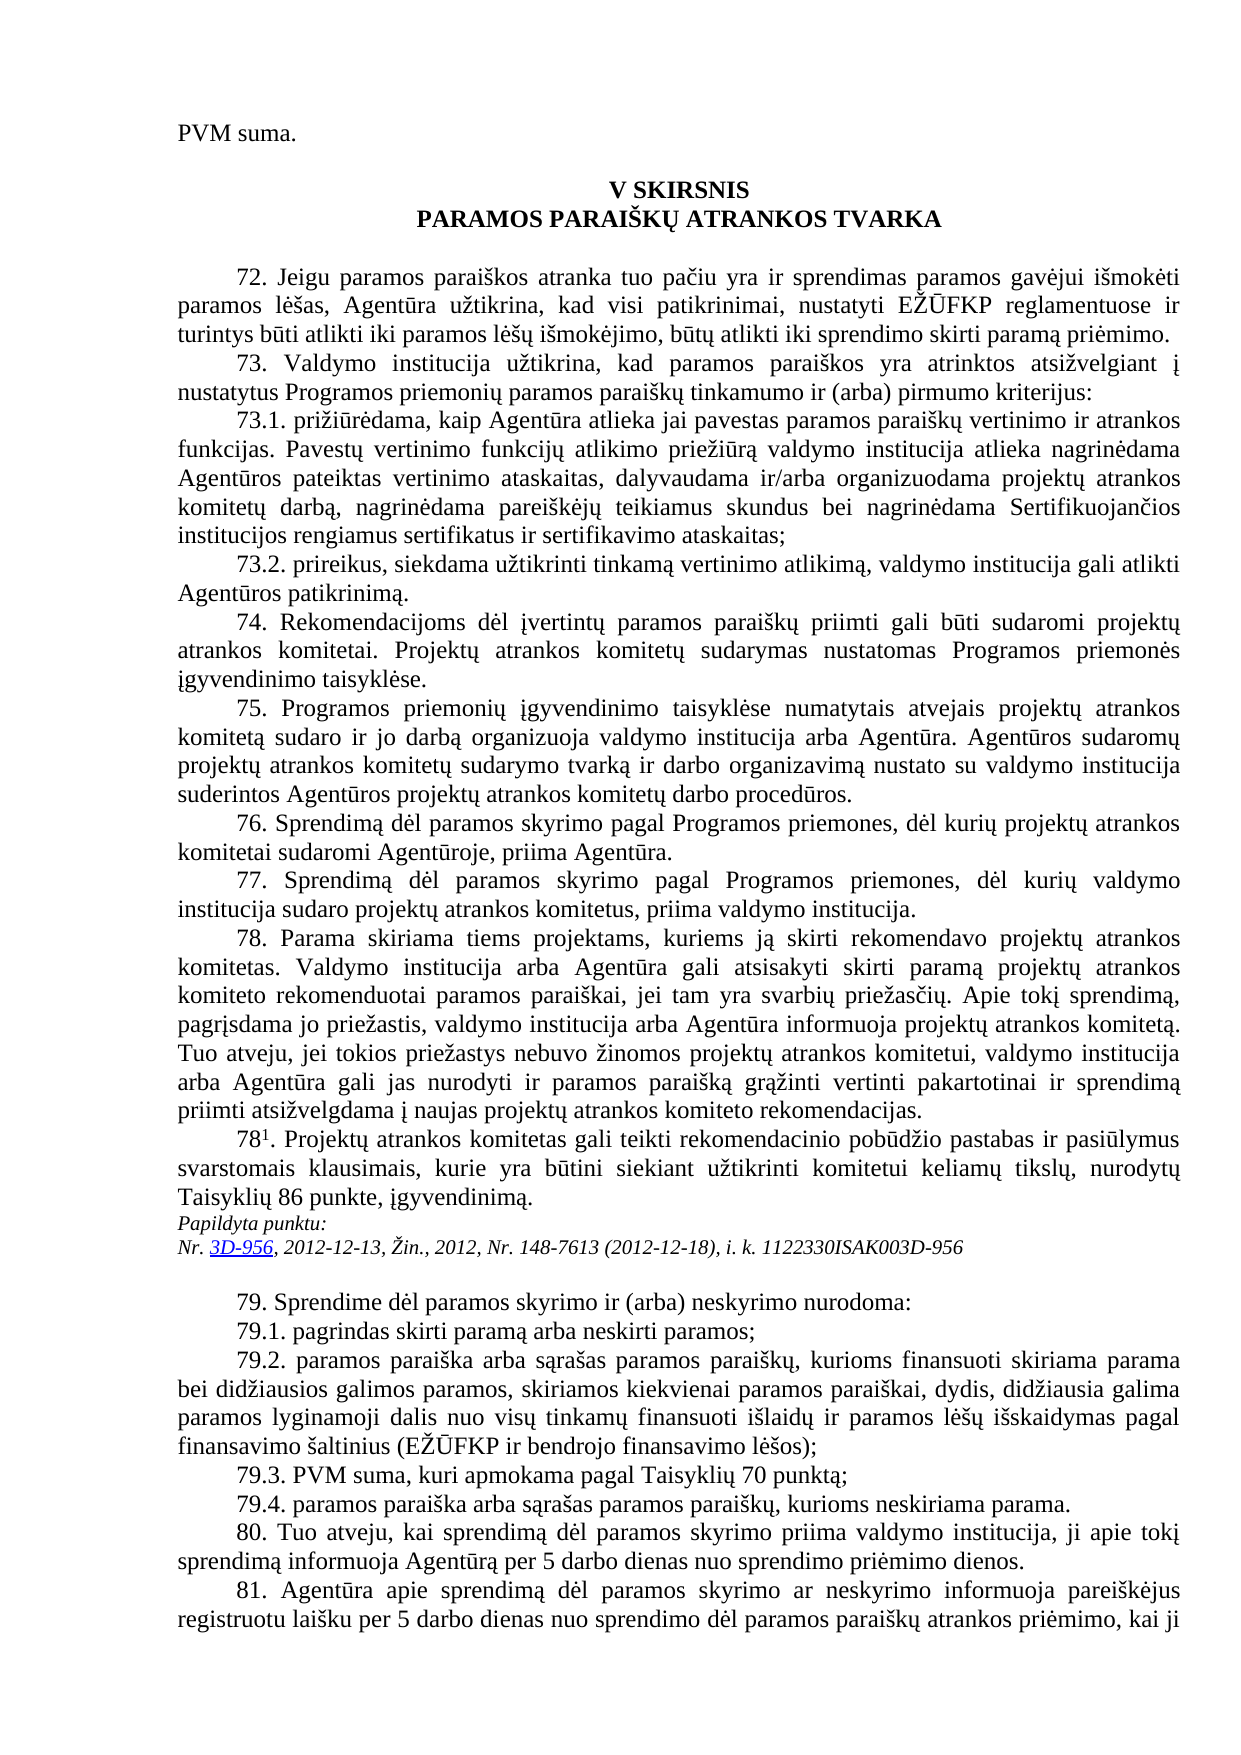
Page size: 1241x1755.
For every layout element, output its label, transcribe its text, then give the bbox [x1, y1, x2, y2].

text 79.4. paramos paraiška arba sąrašas paramos paraiškų, kurioms neskiriama parama. [177, 1489, 1181, 1517]
text 79.1. pagrindas skirti paramą arba neskirti paramos; [177, 1316, 1181, 1345]
text 81. Agentūra apie sprendimą dėl paramos skyrimo ar neskyrimo informuoja pareiškėjus registruotu laišku per 5 darbo dienas nuo sprendimo dėl paramos paraiškų atrankos priėmimo, kai ji [177, 1575, 1181, 1632]
text Papildyta punktu: [177, 1211, 1181, 1235]
text PARAMOS PARAIŠKŲ ATRANKOS TVARKA [177, 204, 1181, 233]
text 76. Sprendimą dėl paramos skyrimo pagal Programos priemones, dėl kurių projektų atrankos komitetai sudaromi Agentūroje, priima Agentūra. [177, 808, 1181, 866]
text PVM suma. [177, 118, 1181, 147]
text 79. Sprendime dėl paramos skyrimo ir (arba) neskyrimo nurodoma: [177, 1287, 1181, 1316]
text 79.3. PVM suma, kuri apmokama pagal Taisyklių 70 punktą; [177, 1460, 1181, 1489]
text 80. Tuo atveju, kai sprendimą dėl paramos skyrimo priima valdymo institucija, ji apie tokį sprendimą informuoja Agentūrą per 5 darbo dienas nuo sprendimo priėmimo dienos. [177, 1517, 1181, 1575]
text 79.2. paramos paraiška arba sąrašas paramos paraiškų, kurioms finansuoti skiriama parama bei didžiausios galimos paramos, skiriamos kiekvienai paramos paraiškai, dydis, didžiausia galima paramos lyginamoji dalis nuo visų tinkamų finansuoti išlaidų ir paramos lėšų išskaidymas pagal finansavimo šaltinius (EŽŪFKP ir bendrojo finansavimo lėšos); [177, 1345, 1181, 1460]
text 78. Parama skiriama tiems projektams, kuriems ją skirti rekomendavo projektų atrankos komitetas. Valdymo institucija arba Agentūra gali atsisakyti skirti paramą projektų atrankos komiteto rekomenduotai paramos paraiškai, jei tam yra svarbių priežasčių. Apie tokį sprendimą, pagrįsdama jo priežastis, valdymo institucija arba Agentūra informuoja projektų atrankos komitetą. Tuo atveju, jei tokios priežastys nebuvo žinomos projektų atrankos komitetui, valdymo institucija arba Agentūra gali jas nurodyti ir paramos paraišką grąžinti vertinti pakartotinai ir sprendimą priimti atsižvelgdama į naujas projektų atrankos komiteto rekomendacijas. [177, 923, 1181, 1124]
text 75. Programos priemonių įgyvendinimo taisyklėse numatytais atvejais projektų atrankos komitetą sudaro ir jo darbą organizuoja valdymo institucija arba Agentūra. Agentūros sudaromų projektų atrankos komitetų sudarymo tvarką ir darbo organizavimą nustato su valdymo institucija suderintos Agentūros projektų atrankos komitetų darbo procedūros. [177, 693, 1181, 808]
text 74. Rekomendacijoms dėl įvertintų paramos paraiškų priimti gali būti sudaromi projektų atrankos komitetai. Projektų atrankos komitetų sudarymas nustatomas Programos priemonės įgyvendinimo taisyklėse. [177, 607, 1181, 693]
text 77. Sprendimą dėl paramos skyrimo pagal Programos priemones, dėl kurių valdymo institucija sudaro projektų atrankos komitetus, priima valdymo institucija. [177, 866, 1181, 923]
text 73.1. prižiūrėdama, kaip Agentūra atlieka jai pavestas paramos paraiškų vertinimo ir atrankos funkcijas. Pavestų vertinimo funkcijų atlikimo priežiūrą valdymo institucija atlieka nagrinėdama Agentūros pateiktas vertinimo ataskaitas, dalyvaudama ir/arba organizuodama projektų atrankos komitetų darbą, nagrinėdama pareiškėjų teikiamus skundus bei nagrinėdama Sertifikuojančios institucijos rengiamus sertifikatus ir sertifikavimo ataskaitas; [177, 406, 1181, 549]
text 781. Projektų atrankos komitetas gali teikti rekomendacinio pobūdžio pastabas ir pasiūlymus svarstomais klausimais, kurie yra būtini siekiant užtikrinti komitetui keliamų tikslų, nurodytų Taisyklių 86 punkte, įgyvendinimą. [177, 1124, 1181, 1211]
text 73.2. prireikus, siekdama užtikrinti tinkamą vertinimo atlikimą, valdymo institucija gali atlikti Agentūros patikrinimą. [177, 549, 1181, 607]
text Nr. 3D-956, 2012-12-13, Žin., 2012, Nr. 148-7613 (2012-12-18), i. k. 1122330ISAK003D-956 [177, 1235, 1181, 1259]
text 73. Valdymo institucija užtikrina, kad paramos paraiškos yra atrinktos atsižvelgiant į nustatytus Programos priemonių paramos paraiškų tinkamumo ir (arba) pirmumo kriterijus: [177, 348, 1181, 406]
text V SKIRSNIS [177, 176, 1181, 204]
text 72. Jeigu paramos paraiškos atranka tuo pačiu yra ir sprendimas paramos gavėjui išmokėti paramos lėšas, Agentūra užtikrina, kad visi patikrinimai, nustatyti EŽŪFKP reglamentuose ir turintys būti atlikti iki paramos lėšų išmokėjimo, būtų atlikti iki sprendimo skirti paramą priėmimo. [177, 262, 1181, 348]
